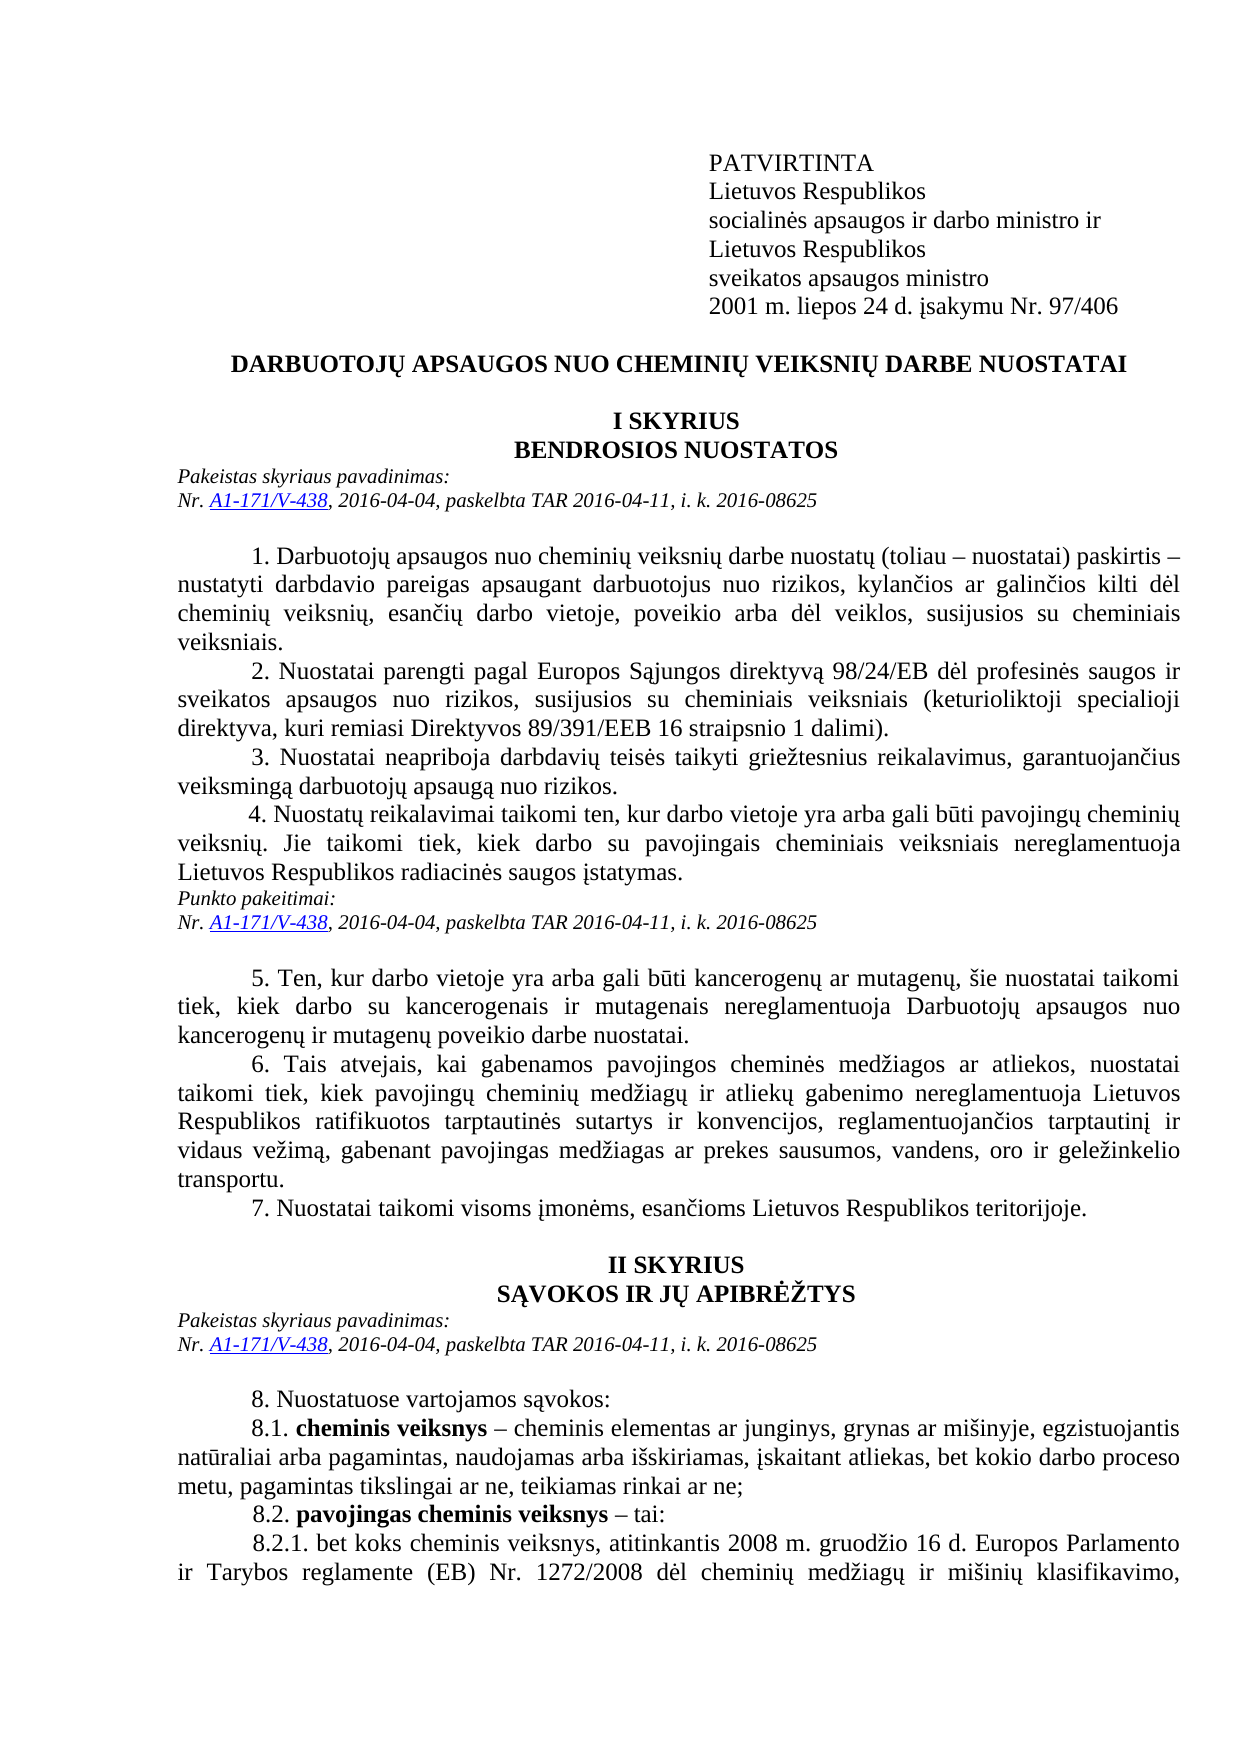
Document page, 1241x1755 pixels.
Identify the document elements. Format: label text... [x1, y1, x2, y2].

text socialinės apsaugos ir darbo ministro ir [177, 205, 1181, 234]
text 5. Ten, kur darbo vietoje yra arba gali būti kancerogenų ar mutagenų, šie nuostatai taikomi tiek, kiek darbo su kancerogenais ir mutagenais nereglamentuoja Darbuotojų apsaugos nuo kancerogenų ir mutagenų poveikio darbe nuostatai. [177, 963, 1181, 1049]
text 2. Nuostatai parengti pagal Europos Sąjungos direktyvą 98/24/EB dėl profesinės saugos ir sveikatos apsaugos nuo rizikos, susijusios su cheminiais veiksniais (keturioliktoji specialioji direktyva, kuri remiasi Direktyvos 89/391/EEB 16 straipsnio 1 dalimi). [177, 656, 1181, 742]
text Pakeistas skyriaus pavadinimas: [177, 1308, 1181, 1332]
text I SKYRIUS BENDROSIOS NUOSTATOS [177, 406, 1181, 464]
text Lietuvos Respublikos [177, 234, 1181, 263]
text Pakeistas skyriaus pavadinimas: [177, 464, 1181, 488]
text DARBUOTOJŲ APSAUGOS NUO CHEMINIŲ VEIKSNIŲ DARBE NUOSTATAI [177, 349, 1181, 378]
text Punkto pakeitimai: [177, 886, 1181, 910]
text 8.1. cheminis veiksnys – cheminis elementas ar junginys, grynas ar mišinyje, egzistuojantis natūraliai arba pagamintas, naudojamas arba išskiriamas, įskaitant atliekas, bet kokio darbo proceso metu, pagamintas tikslingai ar ne, teikiamas rinkai ar ne; [177, 1413, 1181, 1499]
text Nr. A1-171/V-438, 2016-04-04, paskelbta TAR 2016-04-11, i. k. 2016-08625 [177, 1332, 1181, 1356]
text Nr. A1-171/V-438, 2016-04-04, paskelbta TAR 2016-04-11, i. k. 2016-08625 [177, 488, 1181, 512]
text 6. Tais atvejais, kai gabenamos pavojingos cheminės medžiagos ar atliekos, nuostatai taikomi tiek, kiek pavojingų cheminių medžiagų ir atliekų gabenimo nereglamentuoja Lietuvos Respublikos ratifikuotos tarptautinės sutartys ir konvencijos, reglamentuojančios tarptautinį ir vidaus vežimą, gabenant pavojingas medžiagas ar prekes sausumos, vandens, oro ir geležinkelio transportu. [177, 1049, 1181, 1193]
text 4. Nuostatų reikalavimai taikomi ten, kur darbo vietoje yra arba gali būti pavojingų cheminių veiksnių. Jie taikomi tiek, kiek darbo su pavojingais cheminiais veiksniais nereglamentuoja Lietuvos Respublikos radiacinės saugos įstatymas. [177, 799, 1181, 886]
text 3. Nuostatai neapriboja darbdavių teisės taikyti griežtesnius reikalavimus, garantuojančius veiksmingą darbuotojų apsaugą nuo rizikos. [177, 742, 1181, 799]
text 8. Nuostatuose vartojamos sąvokos: [177, 1384, 1181, 1413]
text 8.2. pavojingas cheminis veiksnys – tai: [177, 1499, 1181, 1528]
text 8.2.1. bet koks cheminis veiksnys, atitinkantis 2008 m. gruodžio 16 d. Europos Parlamento ir Tarybos reglamente (EB) Nr. 1272/2008 dėl cheminių medžiagų ir mišinių klasifikavimo, [177, 1528, 1181, 1586]
text Nr. A1-171/V-438, 2016-04-04, paskelbta TAR 2016-04-11, i. k. 2016-08625 [177, 910, 1181, 934]
text sveikatos apsaugos ministro [177, 263, 1181, 291]
text PATVIRTINTA [177, 148, 1181, 176]
text 1. Darbuotojų apsaugos nuo cheminių veiksnių darbe nuostatų (toliau – nuostatai) paskirtis – nustatyti darbdavio pareigas apsaugant darbuotojus nuo rizikos, kylančios ar galinčios kilti dėl cheminių veiksnių, esančių darbo vietoje, poveikio arba dėl veiklos, susijusios su cheminiais veiksniais. [177, 541, 1181, 656]
text II SKYRIUS SĄVOKOS IR JŲ APIBRĖŽTYS [177, 1250, 1181, 1308]
text Lietuvos Respublikos [177, 176, 1181, 205]
text 7. Nuostatai taikomi visoms įmonėms, esančioms Lietuvos Respublikos teritorijoje. [177, 1193, 1181, 1221]
text 2001 m. liepos 24 d. įsakymu Nr. 97/406 [177, 291, 1181, 320]
